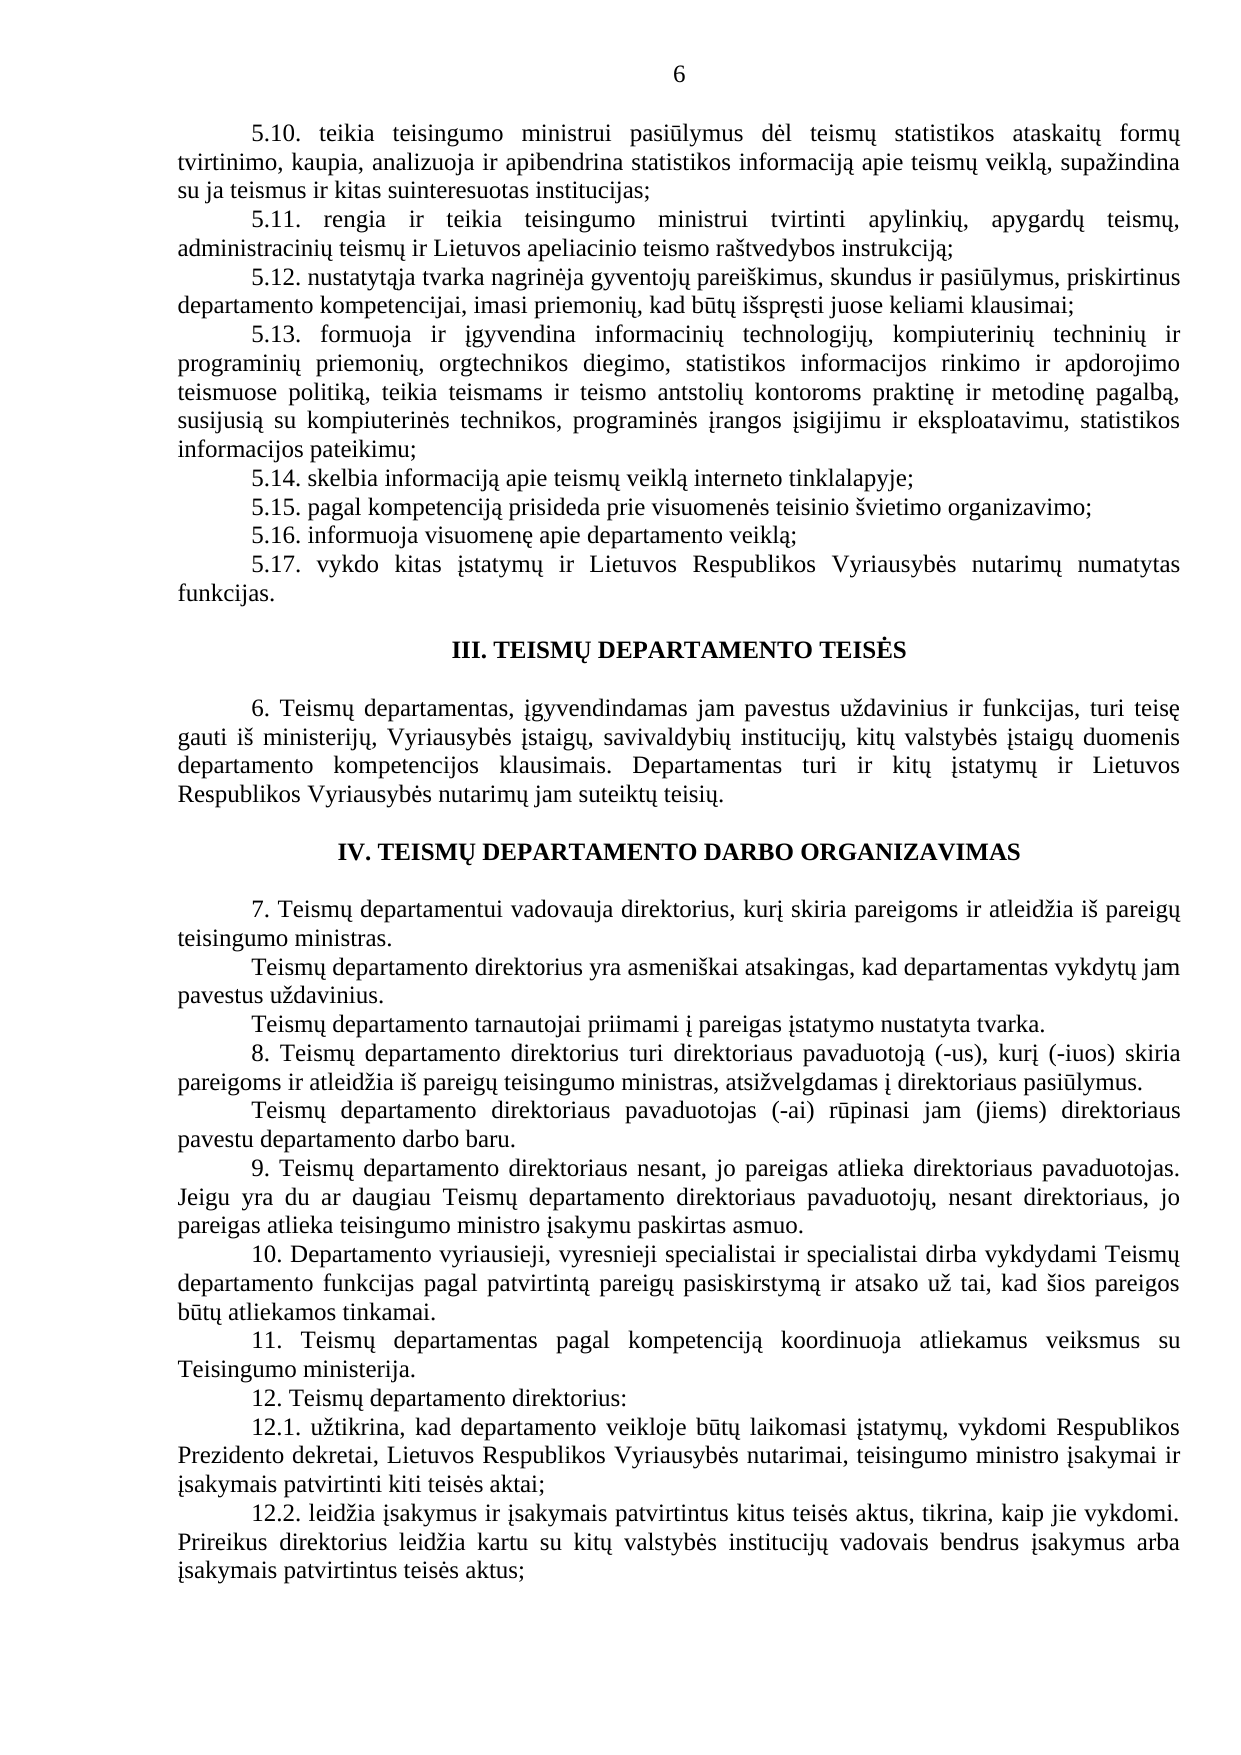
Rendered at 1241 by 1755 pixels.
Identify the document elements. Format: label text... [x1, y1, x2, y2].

text 12.2. leidžia įsakymus ir įsakymais patvirtintus kitus teisės aktus, tikrina, kaip jie vykdomi. Prireikus direktorius leidžia kartu su kitų valstybės institucijų vadovais bendrus įsakymus arba įsakymais patvirtintus teisės aktus; [177, 1498, 1181, 1584]
text 12.1. užtikrina, kad departamento veikloje būtų laikomasi įstatymų, vykdomi Respublikos Prezidento dekretai, Lietuvos Respublikos Vyriausybės nutarimai, teisingumo ministro įsakymai ir įsakymais patvirtinti kiti teisės aktai; [177, 1412, 1181, 1498]
text 11. Teismų departamentas pagal kompetenciją koordinuoja atliekamus veiksmus su Teisingumo ministerija. [177, 1326, 1181, 1383]
text 5.14. skelbia informaciją apie teismų veiklą interneto tinklalapyje; [177, 463, 1181, 492]
text 5.17. vykdo kitas įstatymų ir Lietuvos Respublikos Vyriausybės nutarimų numatytas funkcijas. [177, 549, 1181, 607]
text 8. Teismų departamento direktorius turi direktoriaus pavaduotoją (-us), kurį (-iuos) skiria pareigoms ir atleidžia iš pareigų teisingumo ministras, atsižvelgdamas į direktoriaus pasiūlymus. [177, 1038, 1181, 1096]
text 6. Teismų departamentas, įgyvendindamas jam pavestus uždavinius ir funkcijas, turi teisę gauti iš ministerijų, Vyriausybės įstaigų, savivaldybių institucijų, kitų valstybės įstaigų duomenis departamento kompetencijos klausimais. Departamentas turi ir kitų įstatymų ir Lietuvos Respublikos Vyriausybės nutarimų jam suteiktų teisių. [177, 693, 1181, 808]
text IV. TEISMŲ DEPARTAMENTO DARBO ORGANIZAVIMAS [177, 837, 1181, 866]
text III. TEISMŲ DEPARTAMENTO TEISĖS [177, 636, 1181, 664]
text 5.10. teikia teisingumo ministrui pasiūlymus dėl teismų statistikos ataskaitų formų tvirtinimo, kaupia, analizuoja ir apibendrina statistikos informaciją apie teismų veiklą, supažindina su ja teismus ir kitas suinteresuotas institucijas; [177, 118, 1181, 204]
text 5.11. rengia ir teikia teisingumo ministrui tvirtinti apylinkių, apygardų teismų, administracinių teismų ir Lietuvos apeliacinio teismo raštvedybos instrukciją; [177, 204, 1181, 262]
text 5.13. formuoja ir įgyvendina informacinių technologijų, kompiuterinių techninių ir programinių priemonių, orgtechnikos diegimo, statistikos informacijos rinkimo ir apdorojimo teismuose politiką, teikia teismams ir teismo antstolių kontoroms praktinę ir metodinę pagalbą, susijusią su kompiuterinės technikos, programinės įrangos įsigijimu ir eksploatavimu, statistikos informacijos pateikimu; [177, 319, 1181, 463]
text 12. Teismų departamento direktorius: [177, 1383, 1181, 1412]
text Teismų departamento direktoriaus pavaduotojas (-ai) rūpinasi jam (jiems) direktoriaus pavestu departamento darbo baru. [177, 1096, 1181, 1153]
text 7. Teismų departamentui vadovauja direktorius, kurį skiria pareigoms ir atleidžia iš pareigų teisingumo ministras. [177, 894, 1181, 952]
text 5.16. informuoja visuomenę apie departamento veiklą; [177, 521, 1181, 549]
text 5.12. nustatytąja tvarka nagrinėja gyventojų pareiškimus, skundus ir pasiūlymus, priskirtinus departamento kompetencijai, imasi priemonių, kad būtų išspręsti juose keliami klausimai; [177, 262, 1181, 319]
text Teismų departamento direktorius yra asmeniškai atsakingas, kad departamentas vykdytų jam pavestus uždavinius. [177, 952, 1181, 1009]
text Teismų departamento tarnautojai priimami į pareigas įstatymo nustatyta tvarka. [177, 1009, 1181, 1038]
text 9. Teismų departamento direktoriaus nesant, jo pareigas atlieka direktoriaus pavaduotojas. Jeigu yra du ar daugiau Teismų departamento direktoriaus pavaduotojų, nesant direktoriaus, jo pareigas atlieka teisingumo ministro įsakymu paskirtas asmuo. [177, 1153, 1181, 1239]
text 10. Departamento vyriausieji, vyresnieji specialistai ir specialistai dirba vykdydami Teismų departamento funkcijas pagal patvirtintą pareigų pasiskirstymą ir atsako už tai, kad šios pareigos būtų atliekamos tinkamai. [177, 1239, 1181, 1326]
text 5.15. pagal kompetenciją prisideda prie visuomenės teisinio švietimo organizavimo; [177, 492, 1181, 521]
